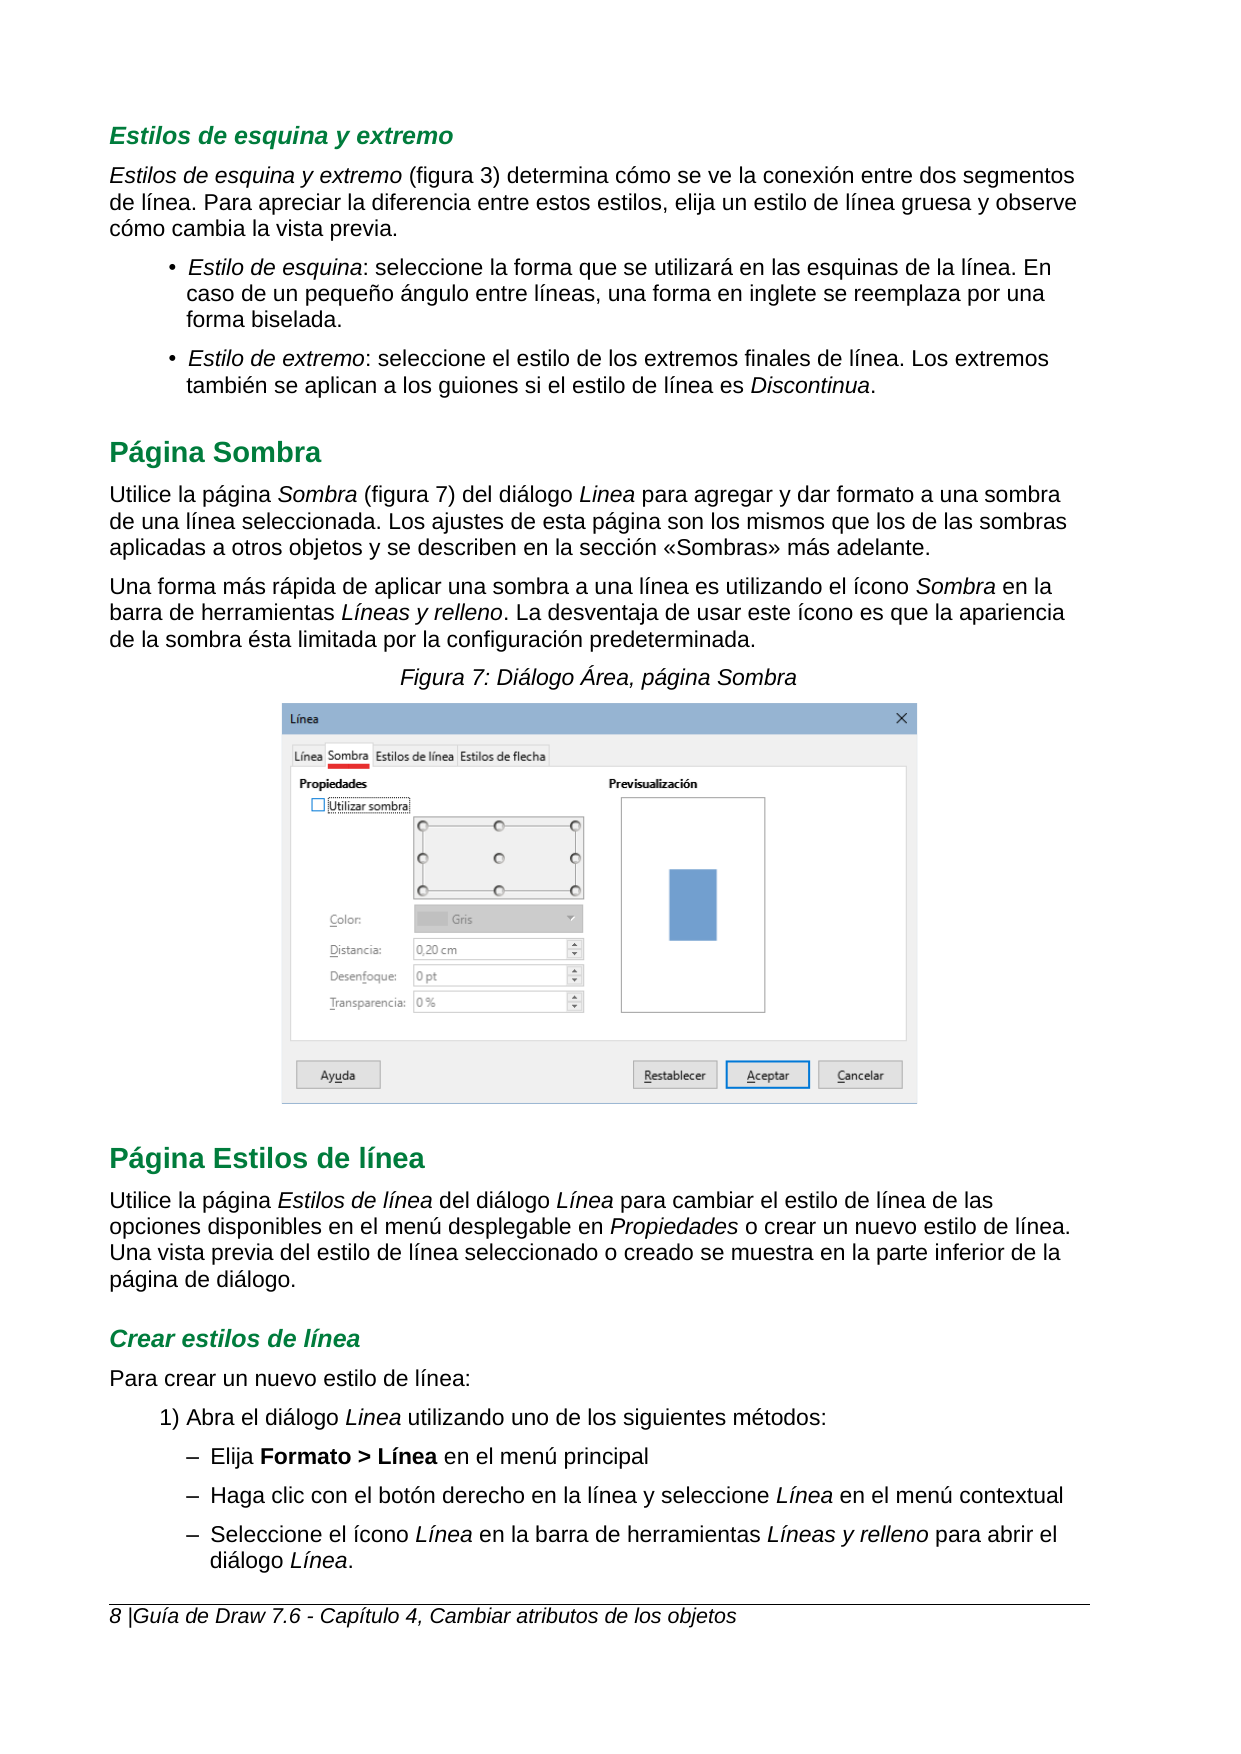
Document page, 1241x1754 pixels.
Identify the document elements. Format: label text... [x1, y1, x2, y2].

text Utilice la página Sombra (figura 7) del diálogo Linea para agregar y dar formato a una sombra de una línea seleccionada. Los ajustes de esta página son los mismos que los de las sombras aplicadas a otros objetos y se describen en la sección «Sombras» más adelante. [109, 481, 1090, 560]
list Abra el diálogo Linea utilizando uno de los siguientes métodos: [186, 1404, 1090, 1430]
list Estilo de esquina: seleccione la forma que se utilizará en las esquinas de la línea. En caso de un pequeño ángulo entre líneas, una forma en inglete se reemplaza por una forma biselada. [168, 254, 1090, 333]
subtitle Estilos de esquina y extremo [109, 121, 1090, 150]
picture [281, 703, 918, 1104]
subtitle Página Sombra [109, 435, 1090, 469]
text Utilice la página Estilos de línea del diálogo Línea para cambiar el estilo de línea de las opciones disponibles en el menú desplegable en Propiedades o crear un nuevo estilo de línea. Una vista previa del estilo de línea seleccionado o creado se muestra en la parte inferior de la página de diálogo. [109, 1187, 1090, 1292]
text Figura 7: Diálogo Área, página Sombra [282, 664, 917, 691]
subtitle Página Estilos de línea [109, 1141, 1090, 1174]
subtitle Crear estilos de línea [109, 1324, 1090, 1353]
list Estilo de extremo: seleccione el estilo de los extremos finales de línea. Los extremos también se aplican a los guiones si el estilo de línea es Discontinua. [168, 345, 1090, 398]
list Seleccione el ícono Línea en la barra de herramientas Líneas y relleno para abrir el diálogo Línea. [186, 1521, 1090, 1573]
list Estilos de esquina y extremo (figura 3) determina cómo se ve la conexión entre dos segmentos de línea. Para apreciar la diferencia entre estos estilos, elija un estilo de línea gruesa y observe cómo cambia la vista previa. [109, 162, 1090, 241]
list Haga clic con el botón derecho en la línea y seleccione Línea en el menú contextual [186, 1482, 1090, 1508]
list Elija Formato > Línea en el menú principal [186, 1443, 1090, 1469]
text Una forma más rápida de aplicar una sombra a una línea es utilizando el ícono Sombra en la barra de herramientas Líneas y relleno. La desventaja de usar este ícono es que la apariencia de la sombra ésta limitada por la configuración predeterminada. [109, 573, 1090, 652]
list Para crear un nuevo estilo de línea: [109, 1365, 1090, 1392]
